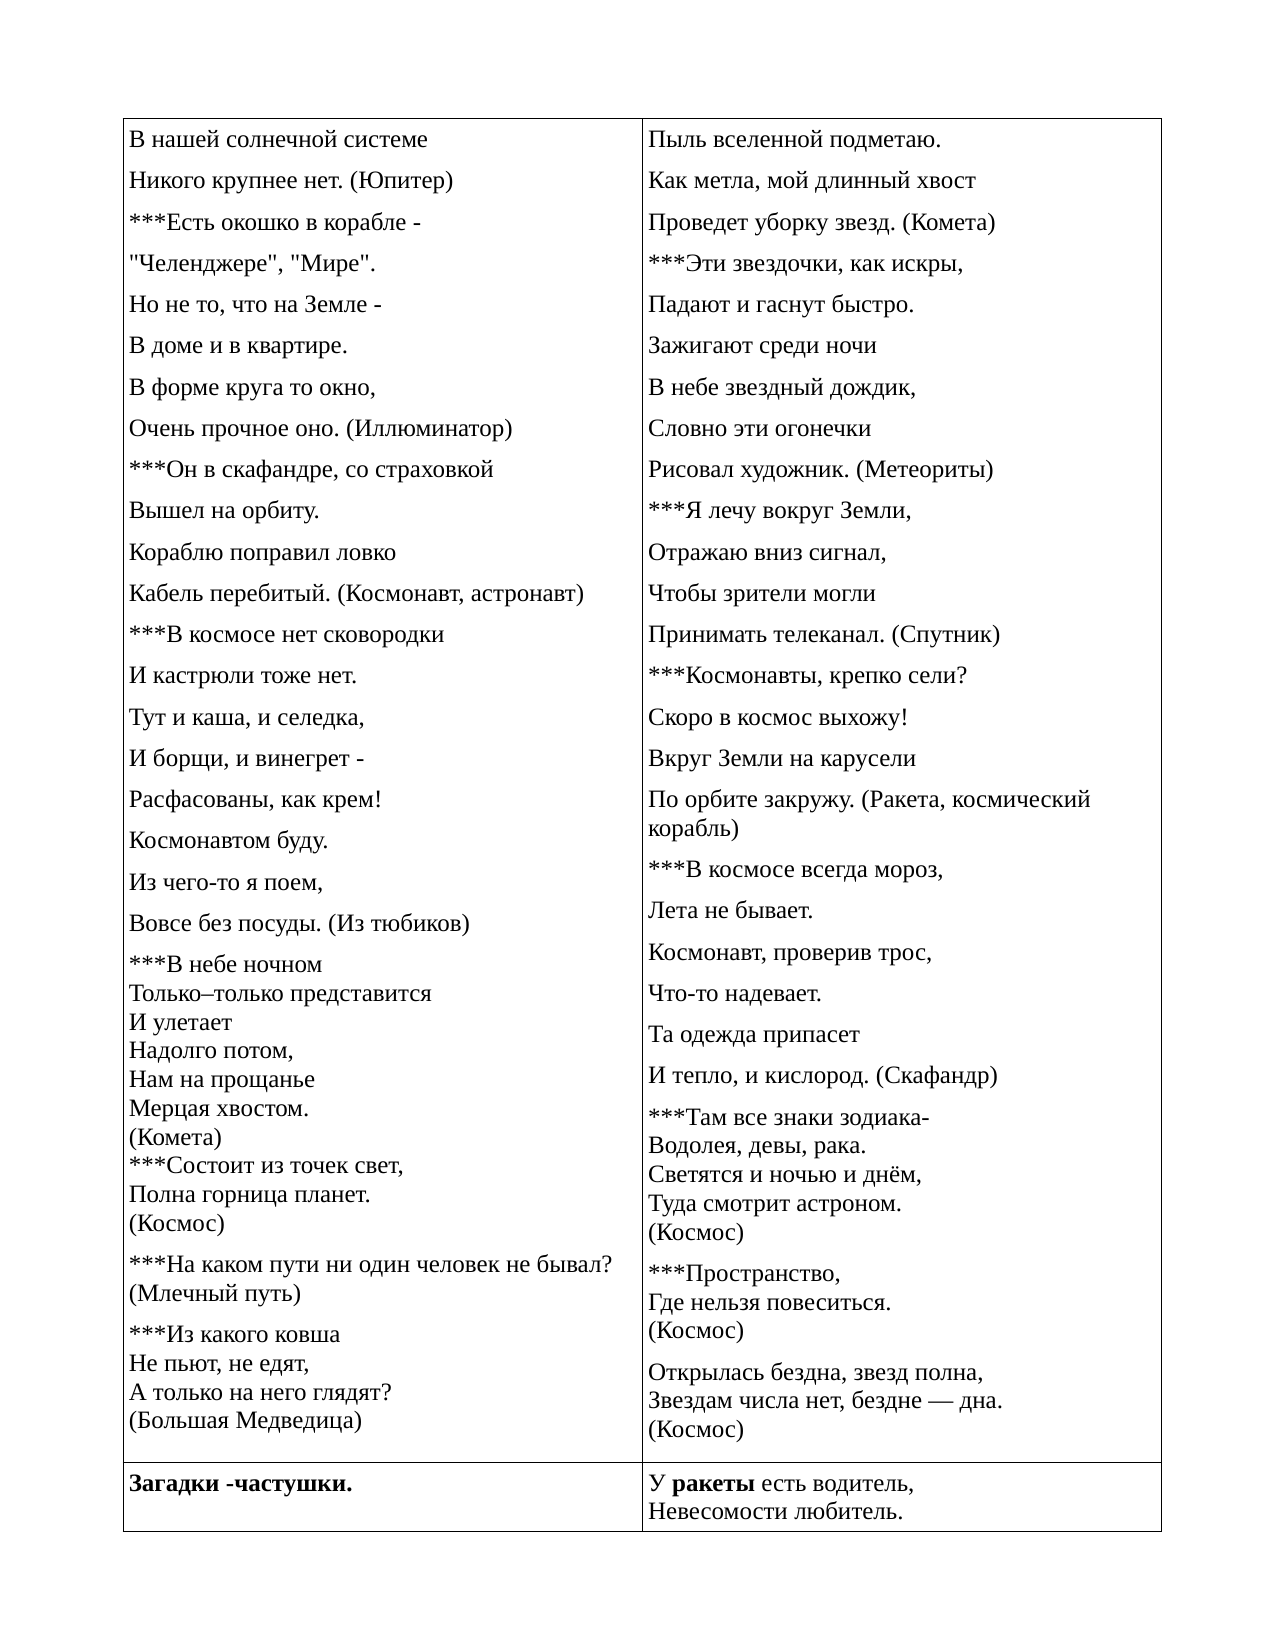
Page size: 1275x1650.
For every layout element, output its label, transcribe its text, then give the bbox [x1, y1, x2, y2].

table_header В нашей солнечной системе Никого крупнее нет. (Юпитер) ***Есть окошко в корабле - "Челенджере", "Мире". Но не то, что на Земле - В доме и в квартире. В форме круга то окно, Очень прочное оно. (Иллюминатор) ***Он в скафандре, со страховкой Вышел на орбиту. Кораблю поправил ловко Кабель перебитый. (Космонавт, астронавт) ***В космосе нет сковородки И кастрюли тоже нет. Тут и каша, и селедка, И борщи, и винегрет - Расфасованы, как крем! Космонавтом буду. Из чего-то я поем, Вовсе без посуды. (Из тюбиков) ***В небе ночном Только–только представится И улетает Надолго потом, Нам на прощанье Мерцая хвостом. (Комета) ***Состоит из точек свет, Полна горница планет. (Космос) ***На каком пути ни один человек не бывал? (Млечный путь) ***Из какого ковша Не пьют, не едят, А только на него глядят? (Большая Медведица) [124, 119, 642, 1461]
table_cell У ракеты есть водитель, Невесомости любитель. [643, 1463, 1161, 1531]
table_header Пыль вселенной подметаю. Как метла, мой длинный хвост Проведет уборку звезд. (Комета) ***Эти звездочки, как искры, Падают и гаснут быстро. Зажигают среди ночи В небе звездный дождик, Словно эти огонечки Рисовал художник. (Метеориты) ***Я лечу вокруг Земли, Отражаю вниз сигнал, Чтобы зрители могли Принимать телеканал. (Спутник) ***Космонавты, крепко сели? Скоро в космос выхожу! Вкруг Земли на карусели По орбите закружу. (Ракета, космический корабль) ***В космосе всегда мороз, Лета не бывает. Космонавт, проверив трос, Что-то надевает. Та одежда припасет И тепло, и кислород. (Скафандр) ***Там все знаки зодиака- Водолея, девы, рака. Светятся и ночью и днём, Туда смотрит астроном. (Космос) ***Пространство, Где нельзя повеситься. (Космос) Открылась бездна, звезд полна, Звездам числа нет, бездне — дна. (Космос) [643, 119, 1161, 1461]
table_cell Загадки -частушки. [124, 1463, 642, 1531]
